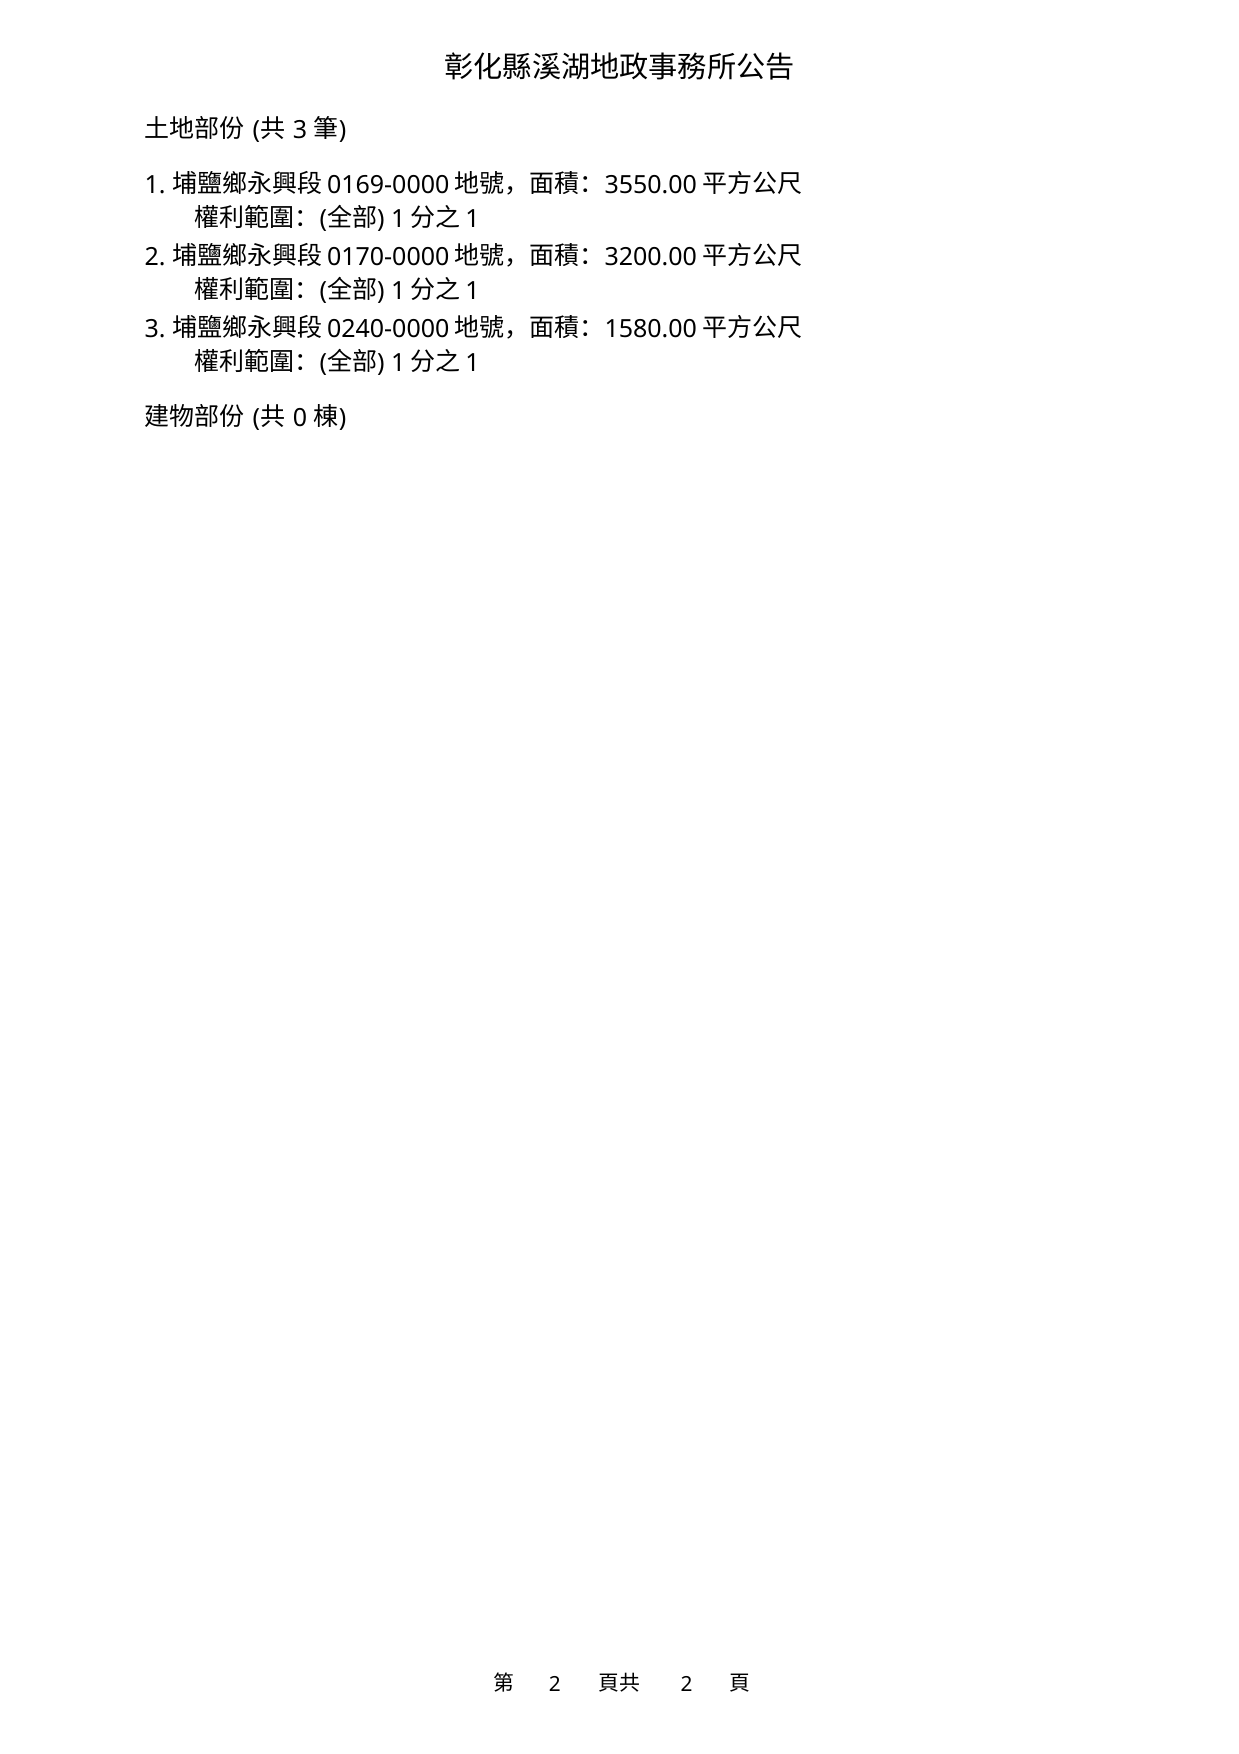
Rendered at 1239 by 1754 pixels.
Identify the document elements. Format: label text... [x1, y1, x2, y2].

table_cell 2. 埔鹽鄉永興段0170-0000地號，面積：3200.00平方公尺 權利範圍：(全部) 1分之1 [62, 239, 1177, 310]
table_cell [0, 166, 62, 238]
table_cell [1177, 383, 1239, 454]
table_cell [653, 454, 719, 1663]
table_cell [0, 41, 62, 94]
table_cell 第 [483, 1663, 523, 1704]
table_cell [1177, 239, 1239, 310]
table_cell [62, 454, 483, 1663]
table_header [1177, 0, 1239, 41]
table_header [524, 0, 585, 41]
table_header [585, 0, 653, 41]
table_cell 2 [524, 1663, 585, 1704]
table_cell 3. 埔鹽鄉永興段0240-0000地號，面積：1580.00平方公尺 權利範圍：(全部) 1分之1 [62, 310, 1177, 382]
table_cell 2 [653, 1663, 719, 1704]
table_header [483, 0, 523, 41]
table_cell [62, 1663, 483, 1704]
table_cell 建物部份 (共 0 棟) [62, 383, 1177, 454]
table_cell [0, 95, 62, 166]
table_cell [1177, 41, 1239, 94]
table_cell [1177, 95, 1239, 166]
table_cell 彰化縣溪湖地政事務所公告 [62, 41, 1177, 94]
table_cell [0, 383, 62, 454]
table_cell [1177, 454, 1239, 1663]
table_cell [0, 454, 62, 1663]
table_cell [760, 1663, 1177, 1704]
table_cell [585, 454, 653, 1663]
table_cell [0, 1663, 62, 1704]
table_cell [1177, 1663, 1239, 1704]
table_cell 1. 埔鹽鄉永興段0169-0000地號，面積：3550.00平方公尺 權利範圍：(全部) 1分之1 [62, 166, 1177, 238]
table_cell [760, 454, 1177, 1663]
table_cell [720, 454, 760, 1663]
table_cell 土地部份 (共 3 筆) [62, 95, 1177, 166]
table_cell 頁共 [585, 1663, 653, 1704]
table_cell [524, 454, 585, 1663]
table_cell [1177, 166, 1239, 238]
table_header [62, 0, 483, 41]
table_cell 頁 [720, 1663, 760, 1704]
table_cell [0, 310, 62, 382]
table_header [760, 0, 1177, 41]
table_header [0, 0, 62, 41]
table_header [653, 0, 719, 41]
table_cell [1177, 310, 1239, 382]
table_cell [0, 239, 62, 310]
table_header [720, 0, 760, 41]
table_cell [483, 454, 523, 1663]
